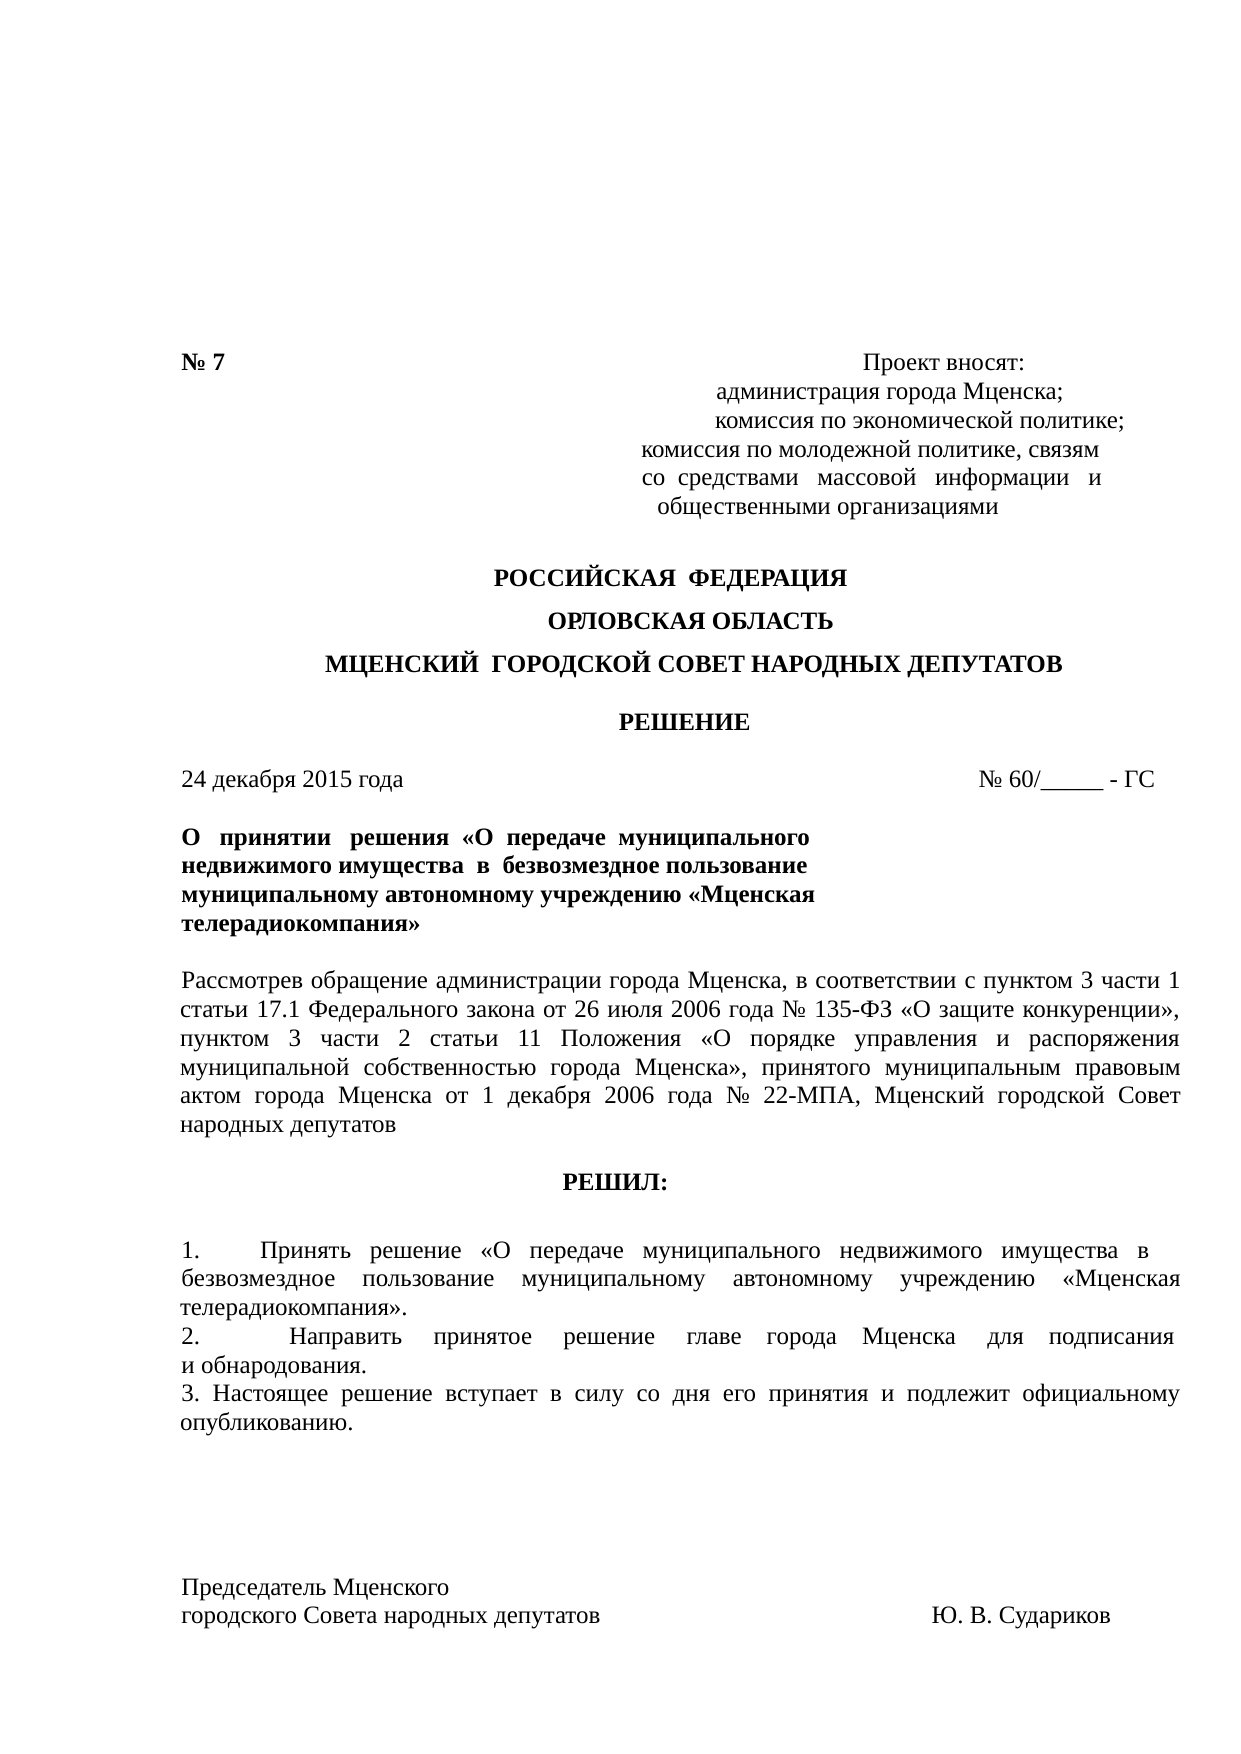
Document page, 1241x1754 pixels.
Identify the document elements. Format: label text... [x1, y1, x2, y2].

text № 7 Проект вносят: администрация города Мценска; [180, 343, 1181, 405]
text городского Совета народных депутатов Ю. В. Судариков [180, 1601, 1181, 1629]
text и обнародования. [180, 1350, 1181, 1378]
text 3. Настоящее решение вступает в силу со дня его принятия и подлежит официальному опубликованию. [180, 1378, 1181, 1436]
text 24 декабря 2015 года № 60/_____ - ГС [180, 764, 1181, 793]
text недвижимого имущества в безвозмездное пользование [180, 851, 1181, 879]
text О принятии решения «О передаче муниципального [180, 822, 1181, 851]
text телерадиокомпания» [180, 908, 1181, 937]
text безвозмездное пользование муниципальному автономному учреждению «Мценская телерадиокомпания». [180, 1263, 1181, 1321]
list Принять решение «О передаче муниципального недвижимого имущества в [180, 1235, 1181, 1263]
text комиссия по экономической политике; комиссия по молодежной политике, связям со средствами массовой информации и общественными организациями [180, 405, 1181, 520]
text МЦЕНСКИЙ ГОРОДСКОЙ СОВЕТ НАРОДНЫХ ДЕПУТАТОВ [180, 649, 1181, 678]
text РЕШЕНИЕ [180, 707, 1181, 736]
text Рассмотрев обращение администрации города Мценска, в соответствии с пунктом 3 части 1 статьи 17.1 Федерального закона от 26 июля 2006 года № 135-ФЗ «О защите конкуренции», пунктом 3 части 2 статьи 11 Положения «О порядке управления и распоряжения муниципальной собственностью города Мценска», принятого муниципальным правовым актом города Мценска от 1 декабря 2006 года № 22-МПА, Мценский городской Совет народных депутатов [180, 966, 1181, 1138]
text РЕШИЛ: [180, 1167, 1181, 1196]
text ОРЛОВСКАЯ ОБЛАСТЬ [180, 606, 1181, 635]
text РОССИЙСКАЯ ФЕДЕРАЦИЯ [180, 563, 1181, 592]
text муниципальному автономному учреждению «Мценская [180, 879, 1181, 908]
list Направить принятое решение главе города Мценска для подписания [180, 1321, 1181, 1350]
text Председатель Мценского [180, 1572, 1181, 1601]
